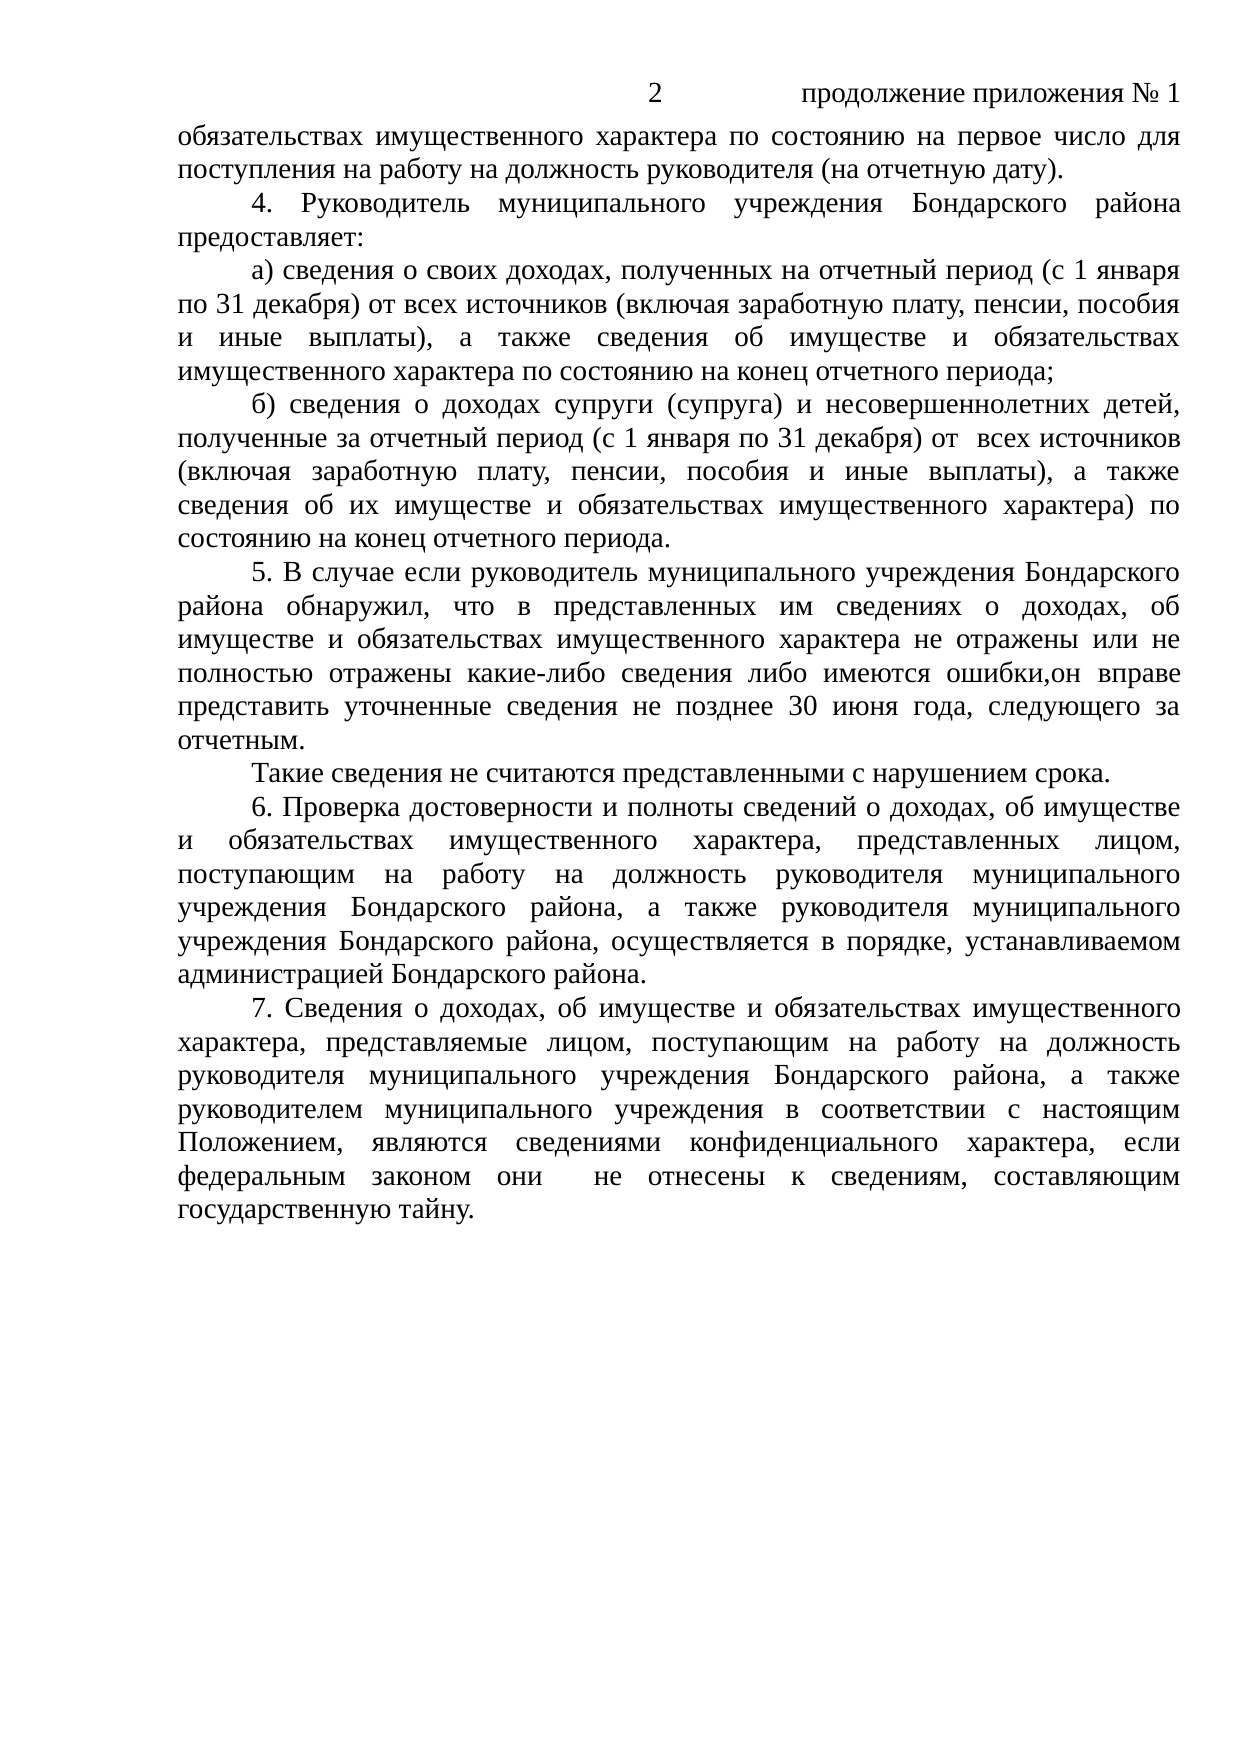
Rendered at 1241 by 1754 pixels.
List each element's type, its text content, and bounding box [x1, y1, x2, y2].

text Такие сведения не считаются представленными с нарушением срока. [177, 755, 1181, 789]
text 5. В случае если руководитель муниципального учреждения Бондарского района обнаружил, что в представленных им сведениях о доходах, об имуществе и обязательствах имущественного характера не отражены или не полностью отражены какие-либо сведения либо имеются ошибки,он вправе представить уточненные сведения не позднее 30 июня года, следующего за отчетным. [177, 554, 1181, 755]
text б) сведения о доходах супруги (супруга) и несовершеннолетних детей, полученные за отчетный период (с 1 января по 31 декабря) от всех источников (включая заработную плату, пенсии, пособия и иные выплаты), а также сведения об их имуществе и обязательствах имущественного характера) по состоянию на конец отчетного периода. [177, 386, 1181, 554]
text 6. Проверка достоверности и полноты сведений о доходах, об имуществе и обязательствах имущественного характера, представленных лицом, поступающим на работу на должность руководителя муниципального учреждения Бондарского района, а также руководителя муниципального учреждения Бондарского района, осуществляется в порядке, устанавливаемом администрацией Бондарского района. [177, 789, 1181, 990]
text а) сведения о своих доходах, полученных на отчетный период (с 1 января по 31 декабря) от всех источников (включая заработную плату, пенсии, пособия и иные выплаты), а также сведения об имуществе и обязательствах имущественного характера по состоянию на конец отчетного периода; [177, 252, 1181, 386]
text 7. Сведения о доходах, об имуществе и обязательствах имущественного характера, представляемые лицом, поступающим на работу на должность руководителя муниципального учреждения Бондарского района, а также руководителем муниципального учреждения в соответствии с настоящим Положением, являются сведениями конфиденциального характера, если федеральным законом они не отнесены к сведениям, составляющим государственную тайну. [177, 990, 1181, 1225]
text 4. Руководитель муниципального учреждения Бондарского района предоставляет: [177, 185, 1181, 252]
text обязательствах имущественного характера по состоянию на первое число для поступления на работу на должность руководителя (на отчетную дату). [177, 118, 1181, 185]
